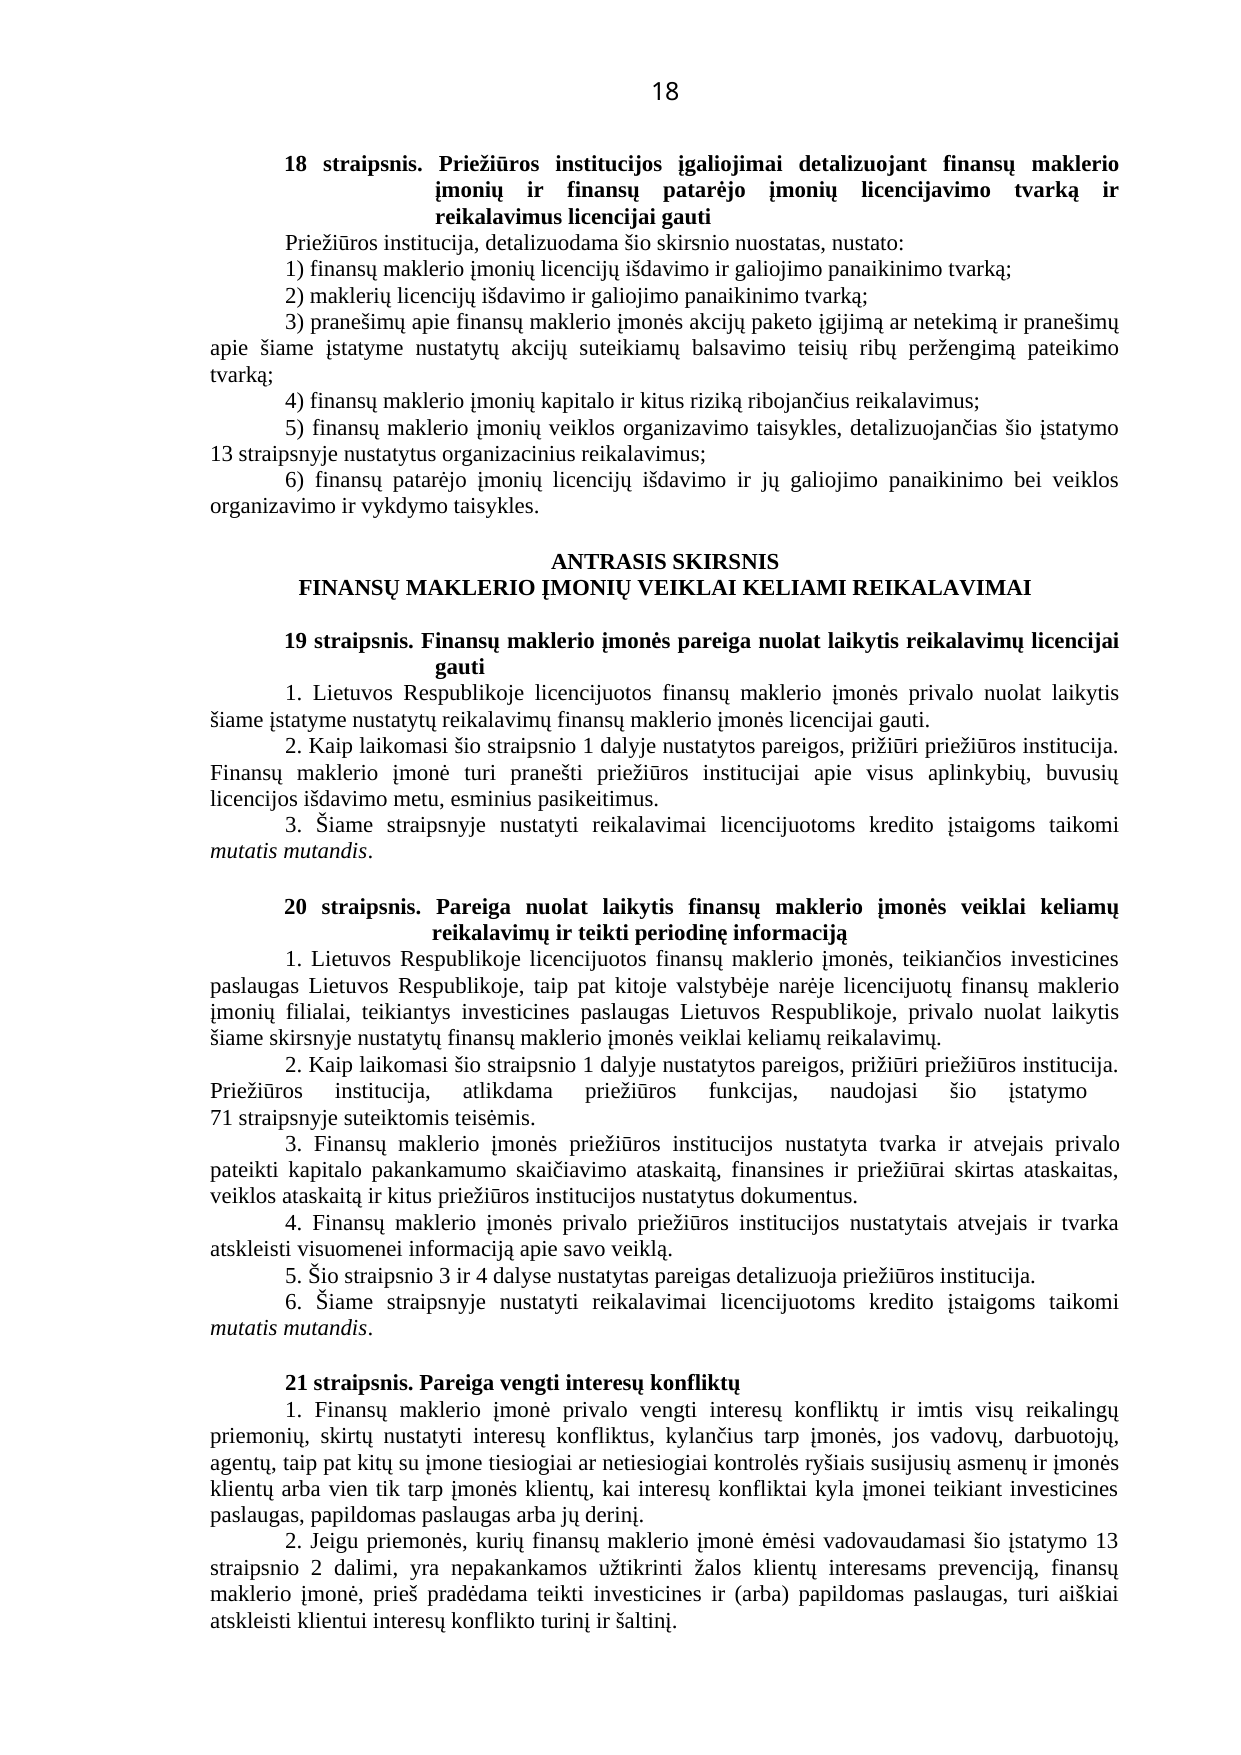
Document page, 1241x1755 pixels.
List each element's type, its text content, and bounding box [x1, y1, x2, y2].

text 1. Lietuvos Respublikoje licencijuotos finansų maklerio įmonės privalo nuolat laikytis šiame įstatyme nustatytų reikalavimų finansų maklerio įmonės licencijai gauti. [210, 679, 1120, 732]
text ANTRASIS SKIRSNIS FINANSŲ MAKLERIO ĮMONIŲ VEIKLAI KELIAMI REIKALAVIMAI [210, 548, 1120, 600]
text 20 straipsnis. Pareiga nuolat laikytis finansų maklerio įmonės veiklai keliamų reikalavimų ir teikti periodinę informaciją [284, 893, 1120, 945]
text Priežiūros institucija, detalizuodama šio skirsnio nuostatas, nustato: [210, 229, 1120, 255]
text 4) finansų maklerio įmonių kapitalo ir kitus riziką ribojančius reikalavimus; [210, 387, 1120, 413]
text 2. Jeigu priemonės, kurių finansų maklerio įmonė ėmėsi vadovaudamasi šio įstatymo 13 straipsnio 2 dalimi, yra nepakankamos užtikrinti žalos klientų interesams prevenciją, finansų maklerio įmonė, prieš pradėdama teikti investicines ir (arba) papildomas paslaugas, turi aiškiai atskleisti klientui interesų konflikto turinį ir šaltinį. [210, 1528, 1120, 1633]
text 18 straipsnis. Priežiūros institucijos įgaliojimai detalizuojant finansų maklerio įmonių ir finansų patarėjo įmonių licencijavimo tvarką ir reikalavimus licencijai gauti [284, 150, 1120, 229]
text 21 straipsnis. Pareiga vengti interesų konfliktų [210, 1369, 1120, 1396]
text 2. Kaip laikomasi šio straipsnio 1 dalyje nustatytos pareigos, prižiūri priežiūros institucija. Finansų maklerio įmonė turi pranešti priežiūros institucijai apie visus aplinkybių, buvusių licencijos išdavimo metu, esminius pasikeitimus. [210, 732, 1120, 811]
text 5) finansų maklerio įmonių veiklos organizavimo taisykles, detalizuojančias šio įstatymo 13 straipsnyje nustatytus organizacinius reikalavimus; [210, 413, 1120, 466]
text 6) finansų patarėjo įmonių licencijų išdavimo ir jų galiojimo panaikinimo bei veiklos organizavimo ir vykdymo taisykles. [210, 466, 1120, 519]
text 4. Finansų maklerio įmonės privalo priežiūros institucijos nustatytais atvejais ir tvarka atskleisti visuomenei informaciją apie savo veiklą. [210, 1209, 1120, 1262]
text 6. Šiame straipsnyje nustatyti reikalavimai licencijuotoms kredito įstaigoms taikomi mutatis mutandis. [210, 1288, 1120, 1341]
text 2) maklerių licencijų išdavimo ir galiojimo panaikinimo tvarką; [210, 282, 1120, 308]
text 19 straipsnis. Finansų maklerio įmonės pareiga nuolat laikytis reikalavimų licencijai gauti [284, 627, 1120, 679]
text 5. Šio straipsnio 3 ir 4 dalyse nustatytas pareigas detalizuoja priežiūros institucija. [210, 1262, 1120, 1288]
text 2. Kaip laikomasi šio straipsnio 1 dalyje nustatytos pareigos, prižiūri priežiūros institucija. Priežiūros institucija, atlikdama priežiūros funkcijas, naudojasi šio įstatymo 71 straipsnyje suteiktomis teisėmis. [210, 1051, 1120, 1130]
text 3. Finansų maklerio įmonės priežiūros institucijos nustatyta tvarka ir atvejais privalo pateikti kapitalo pakankamumo skaičiavimo ataskaitą, finansines ir priežiūrai skirtas ataskaitas, veiklos ataskaitą ir kitus priežiūros institucijos nustatytus dokumentus. [210, 1130, 1120, 1209]
text 1) finansų maklerio įmonių licencijų išdavimo ir galiojimo panaikinimo tvarką; [210, 255, 1120, 282]
text 3) pranešimų apie finansų maklerio įmonės akcijų paketo įgijimą ar netekimą ir pranešimų apie šiame įstatyme nustatytų akcijų suteikiamų balsavimo teisių ribų peržengimą pateikimo tvarką; [210, 308, 1120, 387]
text 1. Finansų maklerio įmonė privalo vengti interesų konfliktų ir imtis visų reikalingų priemonių, skirtų nustatyti interesų konfliktus, kylančius tarp įmonės, jos vadovų, darbuotojų, agentų, taip pat kitų su įmone tiesiogiai ar netiesiogiai kontrolės ryšiais susijusių asmenų ir įmonės klientų arba vien tik tarp įmonės klientų, kai interesų konfliktai kyla įmonei teikiant investicines paslaugas, papildomas paslaugas arba jų derinį. [210, 1396, 1120, 1528]
text 1. Lietuvos Respublikoje licencijuotos finansų maklerio įmonės, teikiančios investicines paslaugas Lietuvos Respublikoje, taip pat kitoje valstybėje narėje licencijuotų finansų maklerio įmonių filialai, teikiantys investicines paslaugas Lietuvos Respublikoje, privalo nuolat laikytis šiame skirsnyje nustatytų finansų maklerio įmonės veiklai keliamų reikalavimų. [210, 945, 1120, 1051]
text 3. Šiame straipsnyje nustatyti reikalavimai licencijuotoms kredito įstaigoms taikomi mutatis mutandis. [210, 811, 1120, 864]
